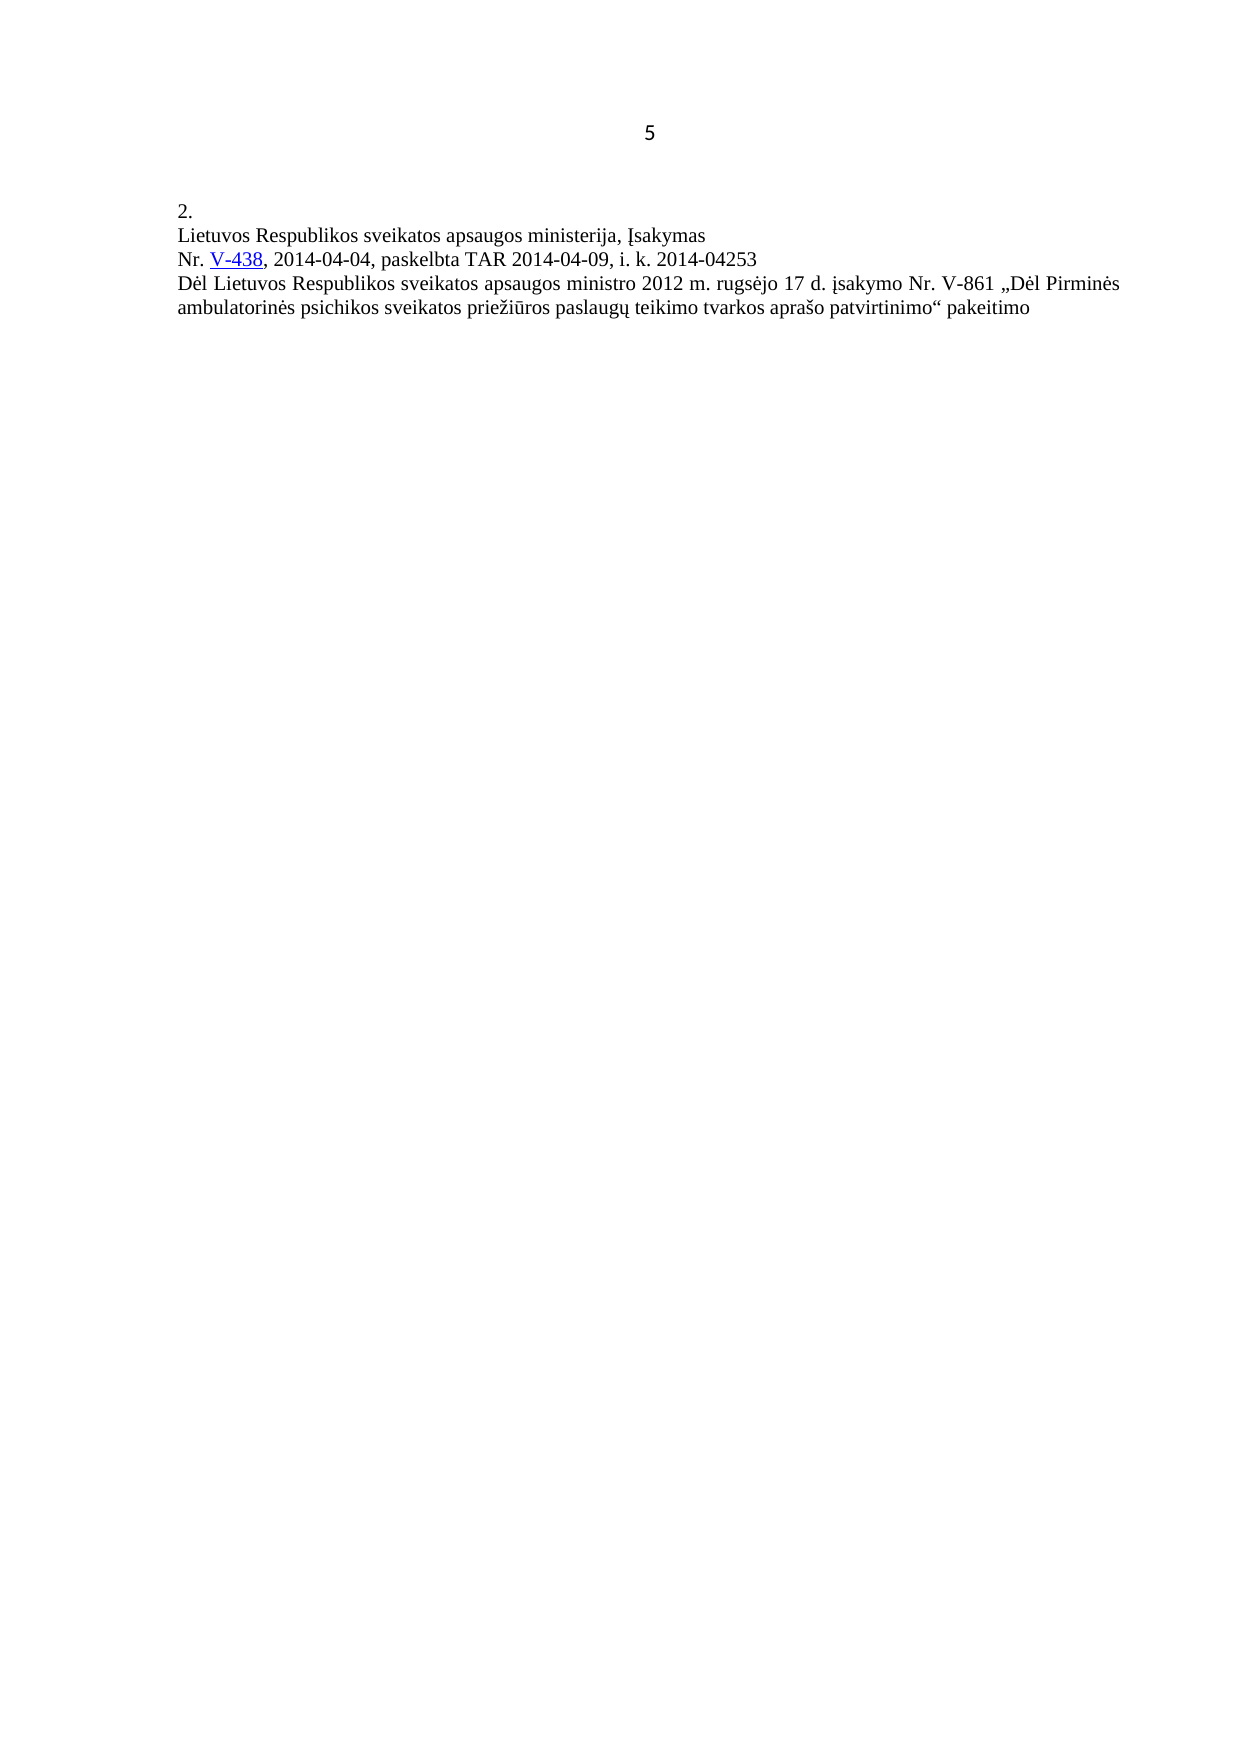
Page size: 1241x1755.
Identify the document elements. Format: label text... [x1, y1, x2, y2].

text Dėl Lietuvos Respublikos sveikatos apsaugos ministro 2012 m. rugsėjo 17 d. įsakymo Nr. V-861 „Dėl Pirminės ambulatorinės psichikos sveikatos priežiūros paslaugų teikimo tvarkos aprašo patvirtinimo“ pakeitimo [177, 271, 1122, 319]
text Lietuvos Respublikos sveikatos apsaugos ministerija, Įsakymas [177, 223, 1122, 247]
text 2. [177, 199, 1122, 223]
text Nr. V-438, 2014-04-04, paskelbta TAR 2014-04-09, i. k. 2014-04253 [177, 247, 1122, 271]
